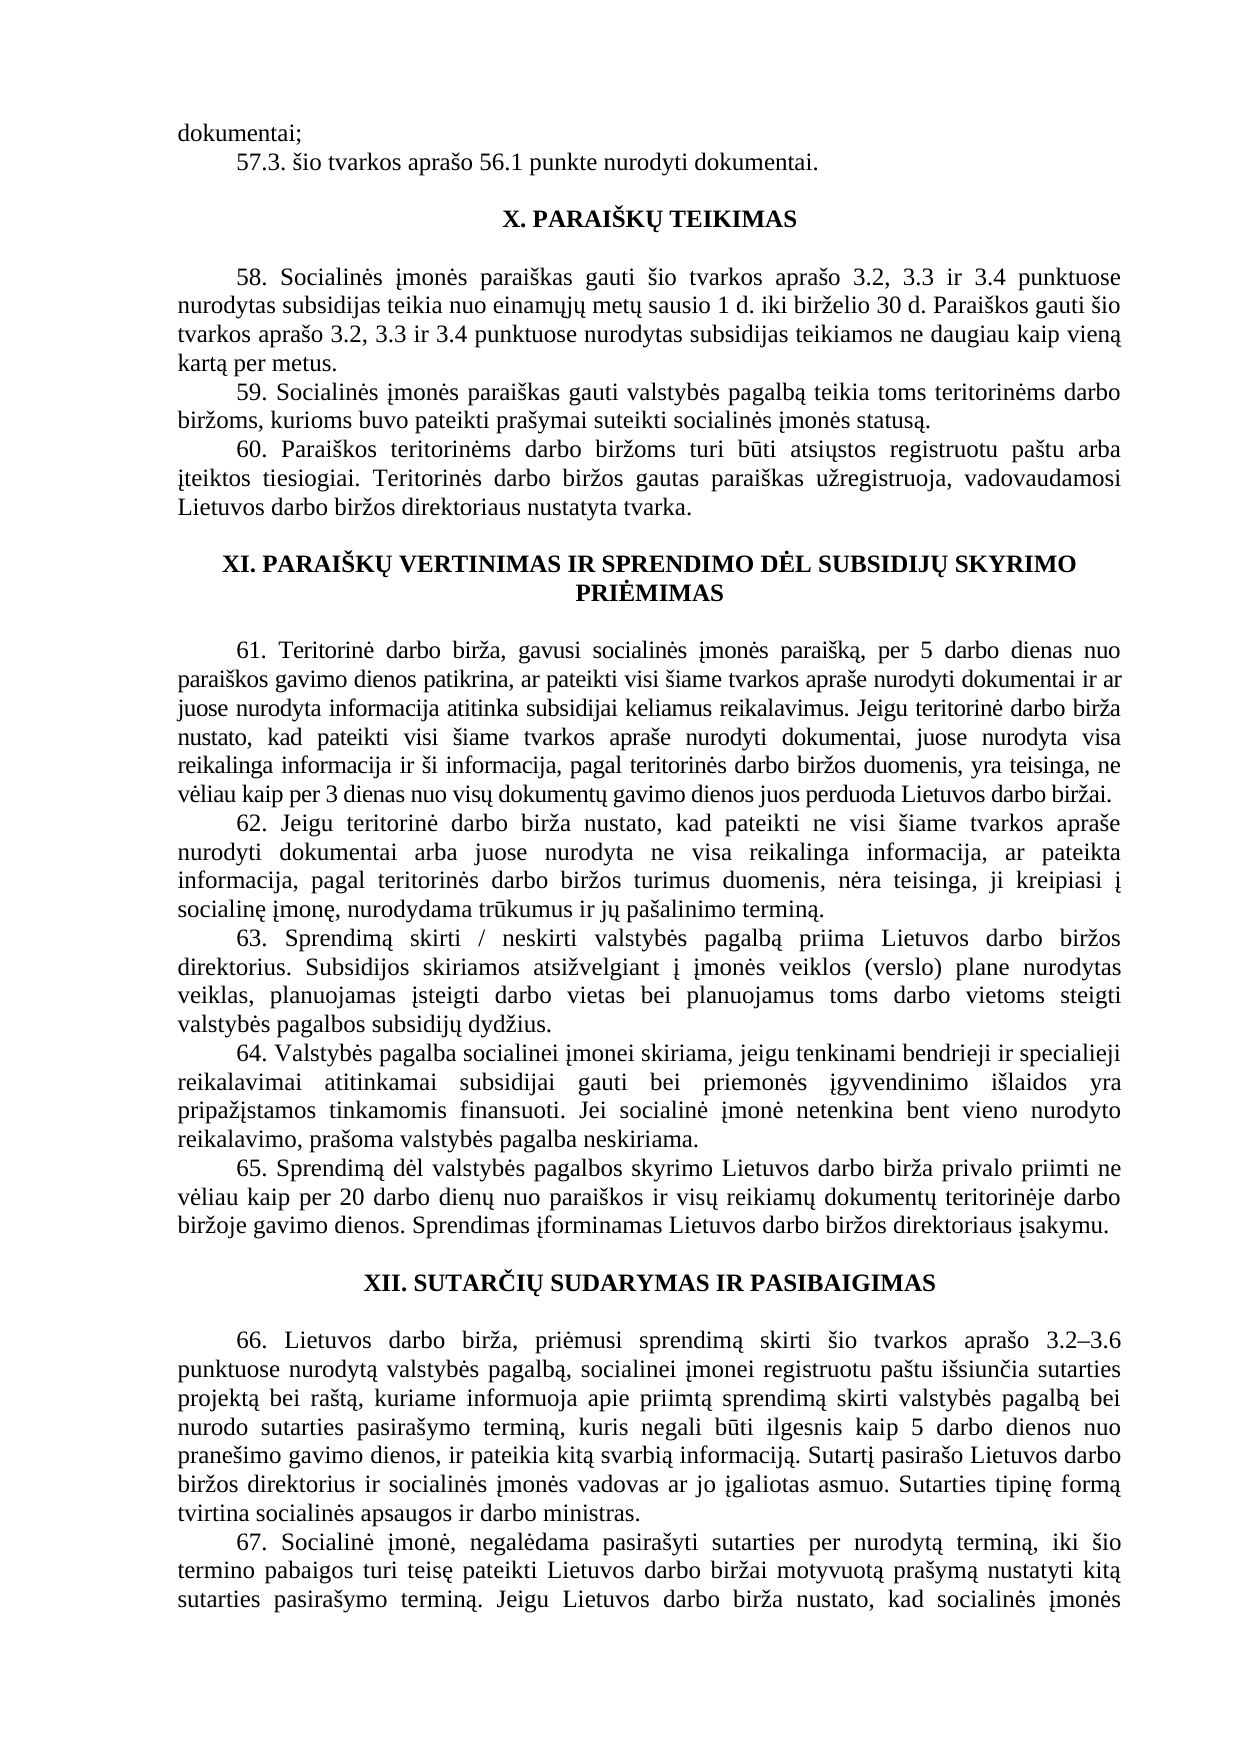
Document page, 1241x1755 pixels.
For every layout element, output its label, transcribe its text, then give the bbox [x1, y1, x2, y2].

text XII. SUTARČIŲ SUDARYMAS IR PASIBAIGIMAS [177, 1268, 1122, 1297]
text 58. Socialinės įmonės paraiškas gauti šio tvarkos aprašo 3.2, 3.3 ir 3.4 punktuose nurodytas subsidijas teikia nuo einamųjų metų sausio 1 d. iki birželio 30 d. Paraiškos gauti šio tvarkos aprašo 3.2, 3.3 ir 3.4 punktuose nurodytas subsidijas teikiamos ne daugiau kaip vieną kartą per metus. [177, 262, 1122, 377]
text 61. Teritorinė darbo birža, gavusi socialinės įmonės paraišką, per 5 darbo dienas nuo paraiškos gavimo dienos patikrina, ar pateikti visi šiame tvarkos apraše nurodyti dokumentai ir ar juose nurodyta informacija atitinka subsidijai keliamus reikalavimus. Jeigu teritorinė darbo birža nustato, kad pateikti visi šiame tvarkos apraše nurodyti dokumentai, juose nurodyta visa reikalinga informacija ir ši informacija, pagal teritorinės darbo biržos duomenis, yra teisinga, ne vėliau kaip per 3 dienas nuo visų dokumentų gavimo dienos juos perduoda Lietuvos darbo biržai. [177, 636, 1122, 808]
text 66. Lietuvos darbo birža, priėmusi sprendimą skirti šio tvarkos aprašo 3.2–3.6 punktuose nurodytą valstybės pagalbą, socialinei įmonei registruotu paštu išsiunčia sutarties projektą bei raštą, kuriame informuoja apie priimtą sprendimą skirti valstybės pagalbą bei nurodo sutarties pasirašymo terminą, kuris negali būti ilgesnis kaip 5 darbo dienos nuo pranešimo gavimo dienos, ir pateikia kitą svarbią informaciją. Sutartį pasirašo Lietuvos darbo biržos direktorius ir socialinės įmonės vadovas ar jo įgaliotas asmuo. Sutarties tipinę formą tvirtina socialinės apsaugos ir darbo ministras. [177, 1326, 1122, 1527]
text 67. Socialinė įmonė, negalėdama pasirašyti sutarties per nurodytą terminą, iki šio termino pabaigos turi teisę pateikti Lietuvos darbo biržai motyvuotą prašymą nustatyti kitą sutarties pasirašymo terminą. Jeigu Lietuvos darbo birža nustato, kad socialinės įmonės [177, 1527, 1122, 1613]
text 57.3. šio tvarkos aprašo 56.1 punkte nurodyti dokumentai. [177, 147, 1122, 176]
text 62. Jeigu teritorinė darbo birža nustato, kad pateikti ne visi šiame tvarkos apraše nurodyti dokumentai arba juose nurodyta ne visa reikalinga informacija, ar pateikta informacija, pagal teritorinės darbo biržos turimus duomenis, nėra teisinga, ji kreipiasi į socialinę įmonę, nurodydama trūkumus ir jų pašalinimo terminą. [177, 808, 1122, 923]
text X. PARAIŠKŲ TEIKIMAS [177, 204, 1122, 233]
text 64. Valstybės pagalba socialinei įmonei skiriama, jeigu tenkinami bendrieji ir specialieji reikalavimai atitinkamai subsidijai gauti bei priemonės įgyvendinimo išlaidos yra pripažįstamos tinkamomis finansuoti. Jei socialinė įmonė netenkina bent vieno nurodyto reikalavimo, prašoma valstybės pagalba neskiriama. [177, 1038, 1122, 1153]
text 65. Sprendimą dėl valstybės pagalbos skyrimo Lietuvos darbo birža privalo priimti ne vėliau kaip per 20 darbo dienų nuo paraiškos ir visų reikiamų dokumentų teritorinėje darbo biržoje gavimo dienos. Sprendimas įforminamas Lietuvos darbo biržos direktoriaus įsakymu. [177, 1153, 1122, 1239]
text 63. Sprendimą skirti / neskirti valstybės pagalbą priima Lietuvos darbo biržos direktorius. Subsidijos skiriamos atsižvelgiant į įmonės veiklos (verslo) plane nurodytas veiklas, planuojamas įsteigti darbo vietas bei planuojamus toms darbo vietoms steigti valstybės pagalbos subsidijų dydžius. [177, 923, 1122, 1038]
text 60. Paraiškos teritorinėms darbo biržoms turi būti atsiųstos registruotu paštu arba įteiktos tiesiogiai. Teritorinės darbo biržos gautas paraiškas užregistruoja, vadovaudamosi Lietuvos darbo biržos direktoriaus nustatyta tvarka. [177, 434, 1122, 521]
text XI. PARAIŠKŲ VERTINIMAS IR SPRENDIMO DĖL SUBSIDIJŲ SKYRIMO PRIĖMIMAS [177, 549, 1122, 607]
text 59. Socialinės įmonės paraiškas gauti valstybės pagalbą teikia toms teritorinėms darbo biržoms, kurioms buvo pateikti prašymai suteikti socialinės įmonės statusą. [177, 377, 1122, 434]
text dokumentai; [177, 118, 1122, 147]
